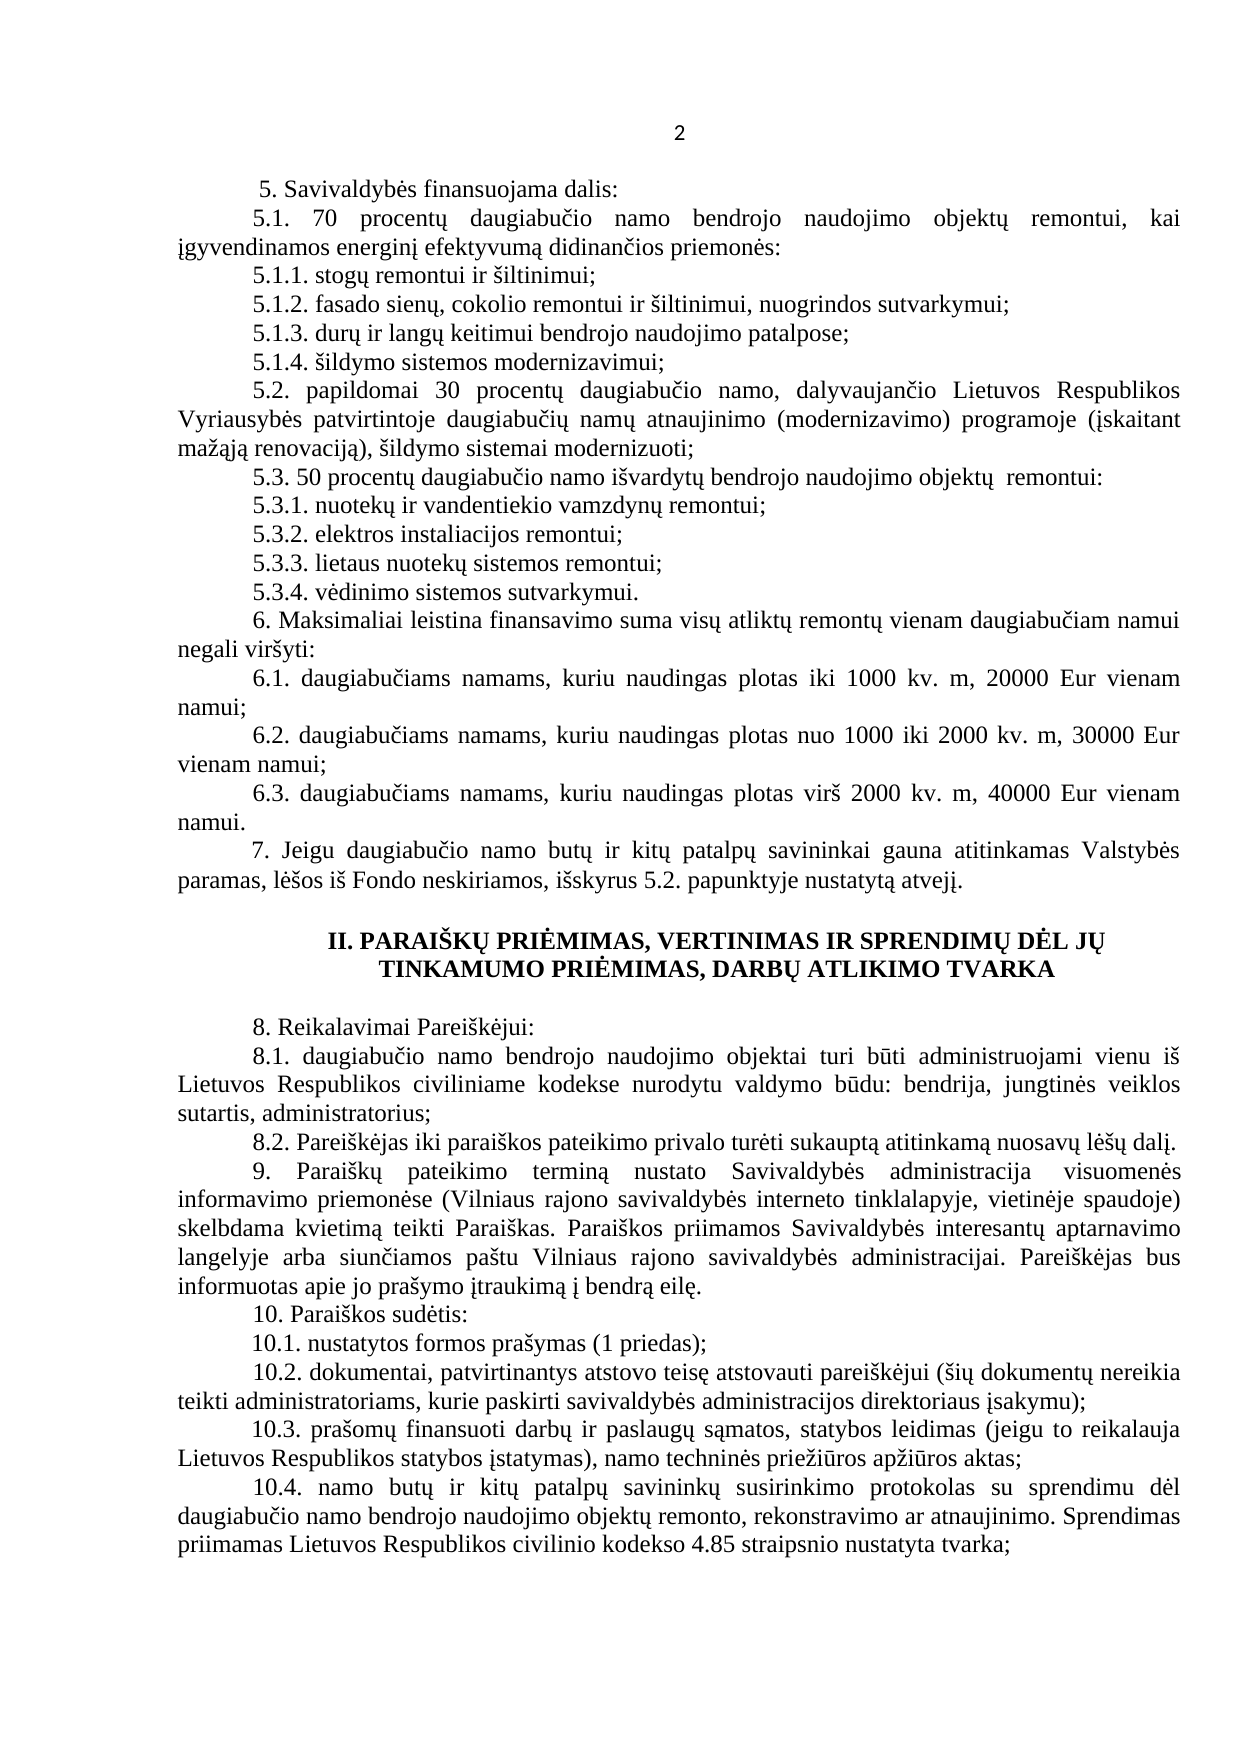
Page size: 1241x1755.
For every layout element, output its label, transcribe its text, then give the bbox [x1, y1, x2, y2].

text 5.1.3. durų ir langų keitimui bendrojo naudojimo patalpose; [177, 318, 1181, 347]
text 8.2. Pareiškėjas iki paraiškos pateikimo privalo turėti sukauptą atitinkamą nuosavų lėšų dalį. [177, 1127, 1181, 1156]
text 5.3. 50 procentų daugiabučio namo išvardytų bendrojo naudojimo objektų remontui: [177, 462, 1181, 490]
text 7. Jeigu daugiabučio namo butų ir kitų patalpų savininkai gauna atitinkamas Valstybės paramas, lėšos iš Fondo neskiriamos, išskyrus 5.2. papunktyje nustatytą atvejį. [177, 835, 1181, 894]
text 5.3.3. lietaus nuotekų sistemos remontui; [177, 548, 1181, 577]
text 6.3. daugiabučiams namams, kuriu naudingas plotas virš 2000 kv. m, 40000 Eur vienam namui. [177, 778, 1181, 835]
text II. PARAIŠKŲ PRIĖMIMAS, VERTINIMAS IR SPRENDIMŲ DĖL JŲ TINKAMUMO PRIĖMIMAS, DARBŲ ATLIKIMO TVARKA [252, 926, 1181, 983]
text 5.2. papildomai 30 procentų daugiabučio namo, dalyvaujančio Lietuvos Respublikos Vyriausybės patvirtintoje daugiabučių namų atnaujinimo (modernizavimo) programoje (įskaitant mažąją renovaciją), šildymo sistemai modernizuoti; [177, 375, 1181, 462]
text 6. Maksimaliai leistina finansavimo suma visų atliktų remontų vienam daugiabučiam namui negali viršyti: [177, 605, 1181, 663]
text 10.1. nustatytos formos prašymas (1 priedas); [251, 1328, 1181, 1357]
text 5.1. 70 procentų daugiabučio namo bendrojo naudojimo objektų remontui, kai įgyvendinamos energinį efektyvumą didinančios priemonės: [177, 203, 1181, 260]
text 10.3. prašomų finansuoti darbų ir paslaugų sąmatos, statybos leidimas (jeigu to reikalauja Lietuvos Respublikos statybos įstatymas), namo techninės priežiūros apžiūros aktas; [177, 1414, 1181, 1472]
text 6.2. daugiabučiams namams, kuriu naudingas plotas nuo 1000 iki 2000 kv. m, 30000 Eur vienam namui; [177, 720, 1181, 778]
text 6.1. daugiabučiams namams, kuriu naudingas plotas iki 1000 kv. m, 20000 Eur vienam namui; [177, 663, 1181, 720]
text 10.4. namo butų ir kitų patalpų savininkų susirinkimo protokolas su sprendimu dėl daugiabučio namo bendrojo naudojimo objektų remonto, rekonstravimo ar atnaujinimo. Sprendimas priimamas Lietuvos Respublikos civilinio kodekso 4.85 straipsnio nustatyta tvarka; [177, 1472, 1181, 1558]
text 8. Reikalavimai Pareiškėjui: [252, 1012, 1181, 1041]
text 10.2. dokumentai, patvirtinantys atstovo teisę atstovauti pareiškėjui (šių dokumentų nereikia teikti administratoriams, kurie paskirti savivaldybės administracijos direktoriaus įsakymu); [177, 1357, 1181, 1414]
text 10. Paraiškos sudėtis: [177, 1299, 1181, 1328]
text 5.1.4. šildymo sistemos modernizavimui; [177, 347, 1181, 375]
text 5.3.2. elektros instaliacijos remontui; [177, 519, 1181, 548]
text 5.1.2. fasado sienų, cokolio remontui ir šiltinimui, nuogrindos sutvarkymui; [177, 289, 1181, 318]
text 5. Savivaldybės finansuojama dalis: [177, 174, 1181, 203]
text 5.1.1. stogų remontui ir šiltinimui; [177, 260, 1181, 289]
text 5.3.4. vėdinimo sistemos sutvarkymui. [177, 577, 1181, 605]
text 5.3.1. nuotekų ir vandentiekio vamzdynų remontui; [177, 490, 1181, 519]
text 9. Paraiškų pateikimo terminą nustato Savivaldybės administracija visuomenės informavimo priemonėse (Vilniaus rajono savivaldybės interneto tinklalapyje, vietinėje spaudoje) skelbdama kvietimą teikti Paraiškas. Paraiškos priimamos Savivaldybės interesantų aptarnavimo langelyje arba siunčiamos paštu Vilniaus rajono savivaldybės administracijai. Pareiškėjas bus informuotas apie jo prašymo įtraukimą į bendrą eilę. [177, 1156, 1181, 1299]
text 8.1. daugiabučio namo bendrojo naudojimo objektai turi būti administruojami vienu iš Lietuvos Respublikos civiliniame kodekse nurodytu valdymo būdu: bendrija, jungtinės veiklos sutartis, administratorius; [177, 1041, 1181, 1127]
